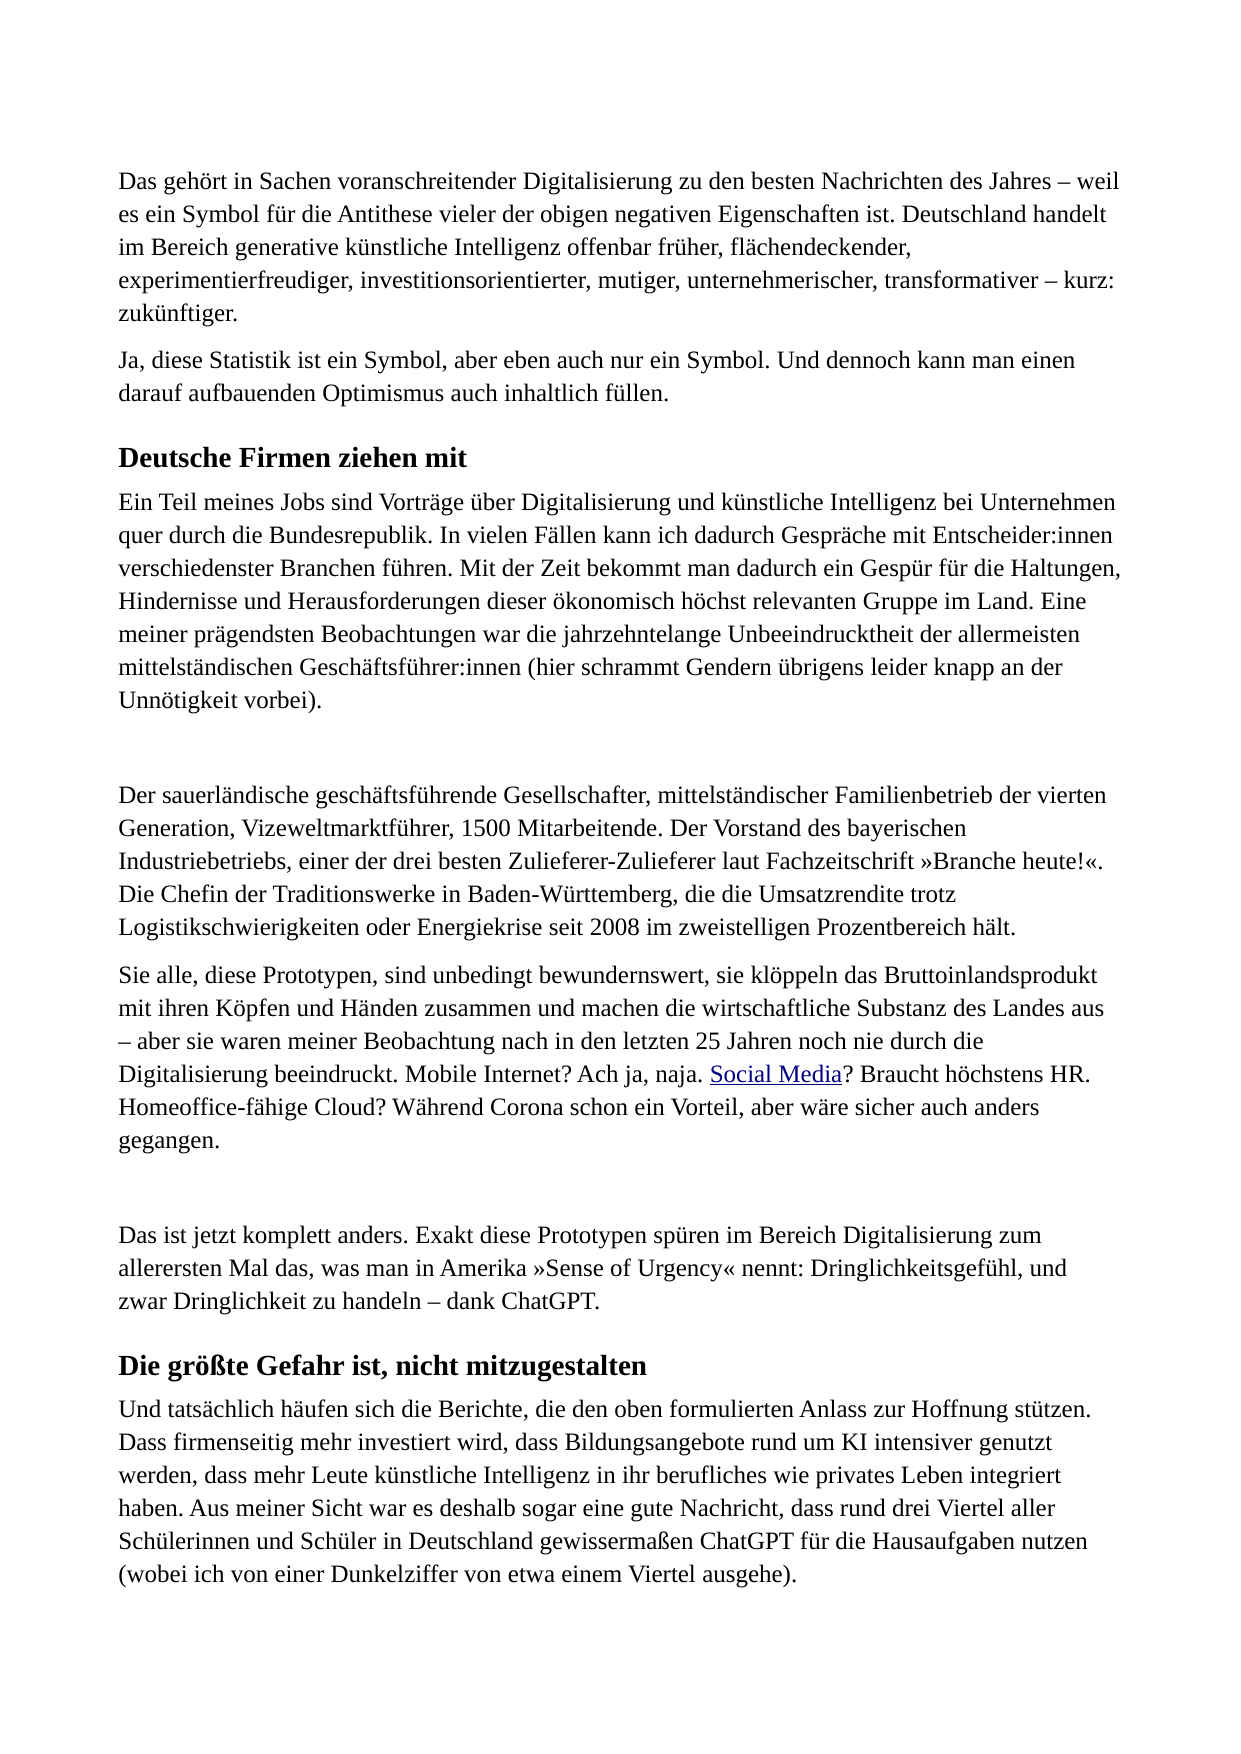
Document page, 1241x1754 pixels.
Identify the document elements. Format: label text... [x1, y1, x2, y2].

text Ja, diese Statistik ist ein Symbol, aber eben auch nur ein Symbol. Und dennoch kann man einen darauf aufbauenden Optimismus auch inhaltlich füllen. [118, 345, 1122, 407]
subtitle Deutsche Firmen ziehen mit [118, 441, 1122, 474]
text Und tatsächlich häufen sich die Berichte, die den oben formulierten Anlass zur Hoffnung stützen. Dass firmenseitig mehr investiert wird, dass Bildungsangebote rund um KI intensiver genutzt werden, dass mehr Leute künstliche Intelligenz in ihr berufliches wie privates Leben integriert haben. Aus meiner Sicht war es deshalb sogar eine gute Nachricht, dass rund drei Viertel aller Schülerinnen und Schüler in Deutschland gewissermaßen ChatGPT für die Hausaufgaben nutzen (wobei ich von einer Dunkelziffer von etwa einem Viertel ausgehe). [118, 1394, 1122, 1588]
text Das gehört in Sachen voranschreitender Digitalisierung zu den besten Nachrichten des Jahres – weil es ein Symbol für die Antithese vieler der obigen negativen Eigenschaften ist. Deutschland handelt im Bereich generative künstliche Intelligenz offenbar früher, flächendeckender, experimentierfreudiger, investitionsorientierter, mutiger, unternehmerischer, transformativer – kurz: zukünftiger. [118, 166, 1122, 327]
text Das ist jetzt komplett anders. Exakt diese Prototypen spüren im Bereich Digitalisierung zum allerersten Mal das, was man in Amerika »Sense of Urgency« nennt: Dringlichkeitsgefühl, und zwar Dringlichkeit zu handeln – dank ChatGPT. [118, 1220, 1122, 1315]
text Ein Teil meines Jobs sind Vorträge über Digitalisierung und künstliche Intelligenz bei Unternehmen quer durch die Bundesrepublik. In vielen Fällen kann ich dadurch Gespräche mit Entscheider:innen verschiedenster Branchen führen. Mit der Zeit bekommt man dadurch ein Gespür für die Haltungen, Hindernisse und Herausforderungen dieser ökonomisch höchst relevanten Gruppe im Land. Eine meiner prägendsten Beobachtungen war die jahrzehntelange Unbeeindrucktheit der allermeisten mittelständischen Geschäftsführer:innen (hier schrammt Gendern übrigens leider knapp an der Unnötigkeit vorbei). [118, 487, 1122, 713]
subtitle Die größte Gefahr ist, nicht mitzugestalten [118, 1348, 1122, 1382]
text Sie alle, diese Prototypen, sind unbedingt bewundernswert, sie klöppeln das Bruttoinlandsprodukt mit ihren Köpfen und Händen zusammen und machen die wirtschaftliche Substanz des Landes aus – aber sie waren meiner Beobachtung nach in den letzten 25 Jahren noch nie durch die Digitalisierung beeindruckt. Mobile Internet? Ach ja, naja. Social Media? Braucht höchstens HR. Homeoffice-fähige Cloud? Während Corona schon ein Vorteil, aber wäre sicher auch anders gegangen. [118, 960, 1122, 1153]
text Der sauerländische geschäftsführende Gesellschafter, mittelständischer Familienbetrieb der vierten Generation, Vizeweltmarktführer, 1500 Mitarbeitende. Der Vorstand des bayerischen Industriebetriebs, einer der drei besten Zulieferer-Zulieferer laut Fachzeitschrift »Branche heute!«. Die Chefin der Traditionswerke in Baden-Württemberg, die die Umsatzrendite trotz Logistikschwierigkeiten oder Energiekrise seit 2008 im zweistelligen Prozentbereich hält. [118, 780, 1122, 941]
